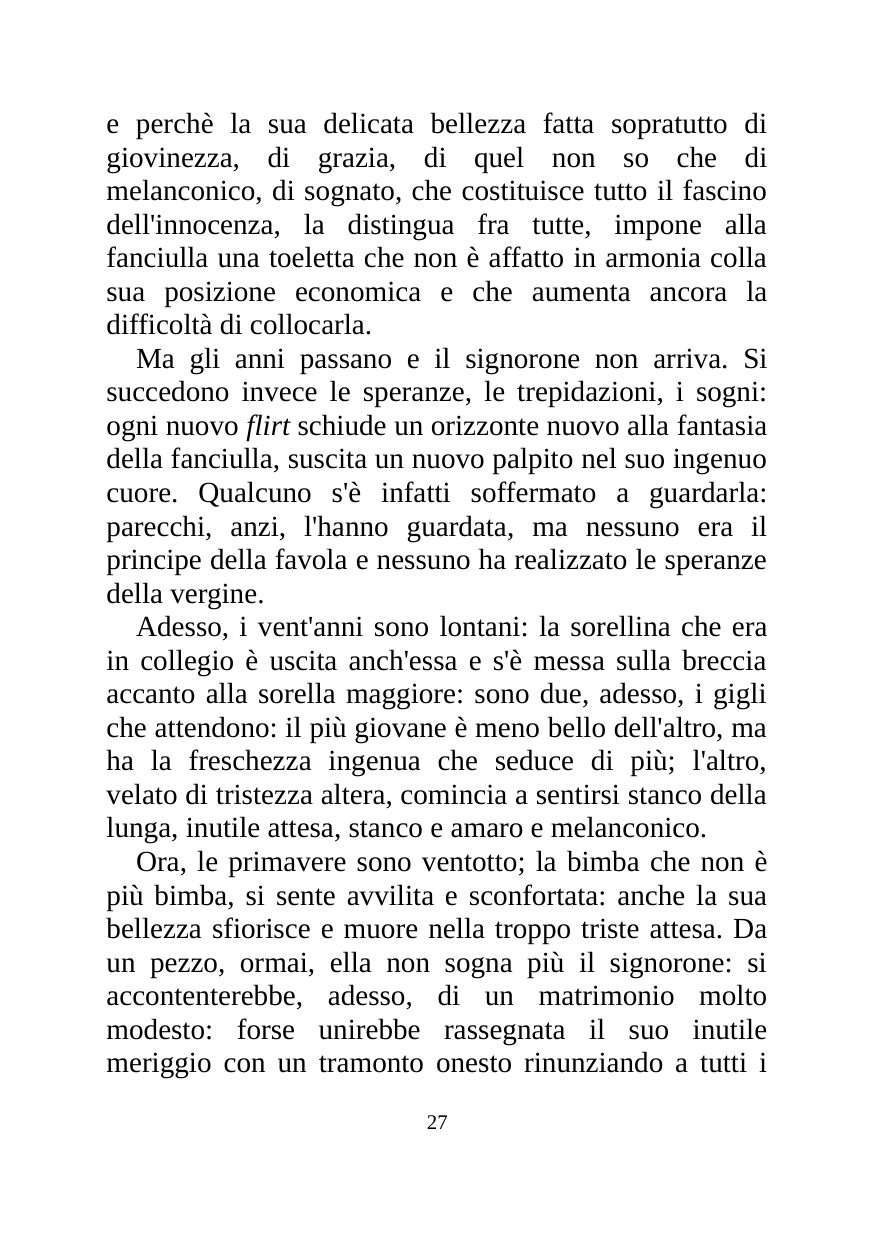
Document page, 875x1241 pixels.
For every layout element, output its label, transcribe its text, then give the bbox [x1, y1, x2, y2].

text e perchè la sua delicata bellezza fatta sopratutto di giovinezza, di grazia, di quel non so che di melanconico, di sognato, che costituisce tutto il fascino dell'innocenza, la distingua fra tutte, impone alla fanciulla una toeletta che non è affatto in armonia colla sua posizione economica e che aumenta ancora la difficoltà di collocarla. [106, 106, 768, 341]
text Ora, le primavere sono ventotto; la bimba che non è più bimba, si sente avvilita e sconfortata: anche la sua bellezza sfiorisce e muore nella troppo triste attesa. Da un pezzo, ormai, ella non sogna più il signorone: si accontenterebbe, adesso, di un matrimonio molto modesto: forse unirebbe rassegnata il suo inutile meriggio con un tramonto onesto rinunziando a tutti i [106, 844, 768, 1079]
text Adesso, i vent'anni sono lontani: la sorellina che era in collegio è uscita anch'essa e s'è messa sulla breccia accanto alla sorella maggiore: sono due, adesso, i gigli che attendono: il più giovane è meno bello dell'altro, ma ha la freschezza ingenua che seduce di più; l'altro, velato di tristezza altera, comincia a sentirsi stanco della lunga, inutile attesa, stanco e amaro e melanconico. [106, 609, 768, 844]
text Ma gli anni passano e il signorone non arriva. Si succedono invece le speranze, le trepidazioni, i sogni: ogni nuovo flirt schiude un orizzonte nuovo alla fantasia della fanciulla, suscita un nuovo palpito nel suo ingenuo cuore. Qualcuno s'è infatti soffermato a guardarla: parecchi, anzi, l'hanno guardata, ma nessuno era il principe della favola e nessuno ha realizzato le speranze della vergine. [106, 341, 768, 609]
